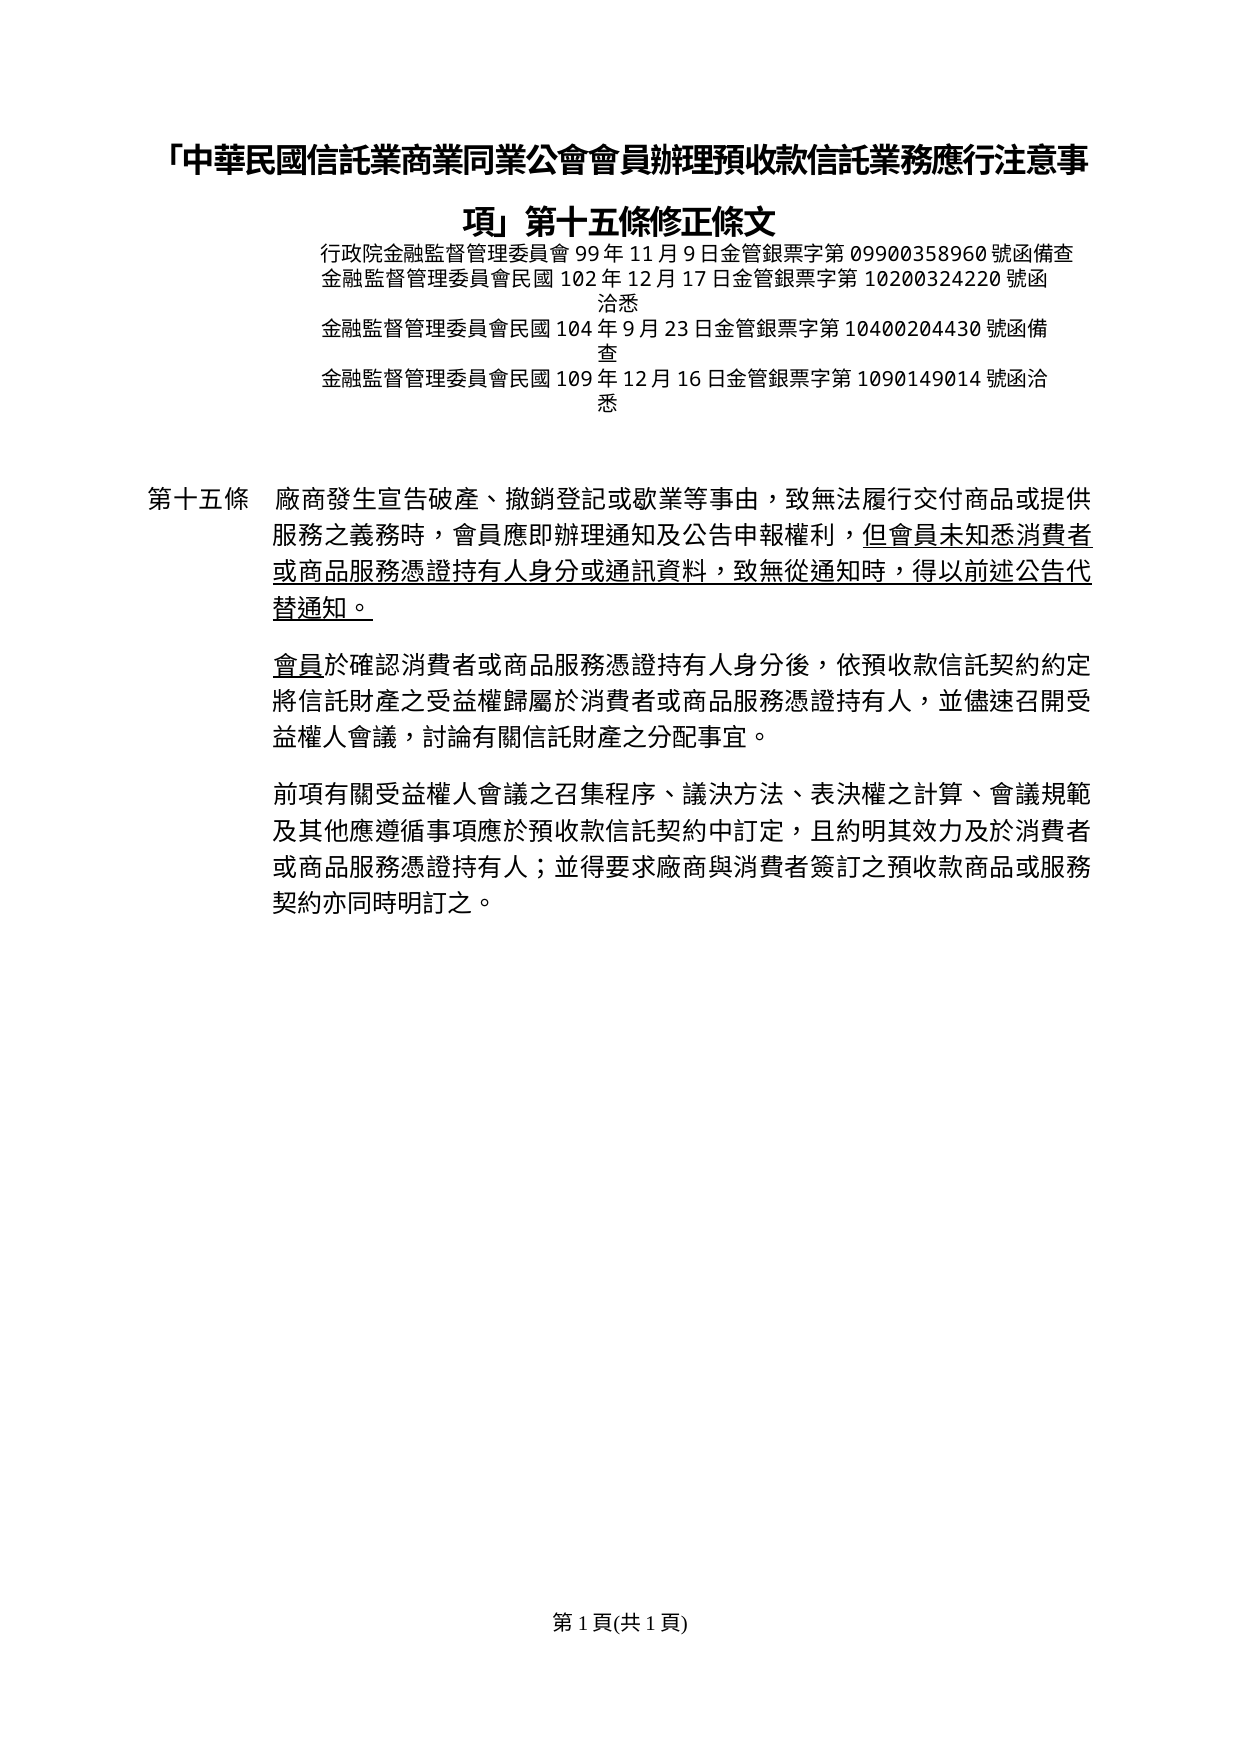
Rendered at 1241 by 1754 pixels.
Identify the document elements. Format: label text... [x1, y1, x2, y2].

text 前項有關受益權人會議之召集程序、議決方法、表決權之計算、會議規範及其他應遵循事項應於預收款信託契約中訂定，且約明其效力及於消費者或商品服務憑證持有人；並得要求廠商與消費者簽訂之預收款商品或服務契約亦同時明訂之。 [273, 775, 1092, 920]
text 金融監督管理委員會民國109年12月16日金管銀票字第1090149014號函洽悉 [295, 366, 1048, 416]
text 金融監督管理委員會民國102年12月17日金管銀票字第10200324220號函洽悉 [295, 266, 1048, 316]
text 「中華民國信託業商業同業公會會員辦理預收款信託業務應行注意事項」第十五條修正條文 [148, 116, 1092, 241]
text 金融監督管理委員會民國104年9月23日金管銀票字第10400204430號函備查 [295, 316, 1048, 366]
text 行政院金融監督管理委員會99年11月9日金管銀票字第09900358960號函備查 [295, 241, 1092, 266]
text 第十五條 廠商發生宣告破產、撤銷登記或歇業等事由，致無法履行交付商品或提供服務之義務時，會員應即辦理通知及公告申報權利，但會員未知悉消費者或商品服務憑證持有人身分或通訊資料，致無從通知時，得以前述公告代替通知。 [148, 479, 1092, 624]
text 會員於確認消費者或商品服務憑證持有人身分後，依預收款信託契約約定將信託財產之受益權歸屬於消費者或商品服務憑證持有人，並儘速召開受益權人會議，討論有關信託財產之分配事宜。 [273, 645, 1092, 754]
